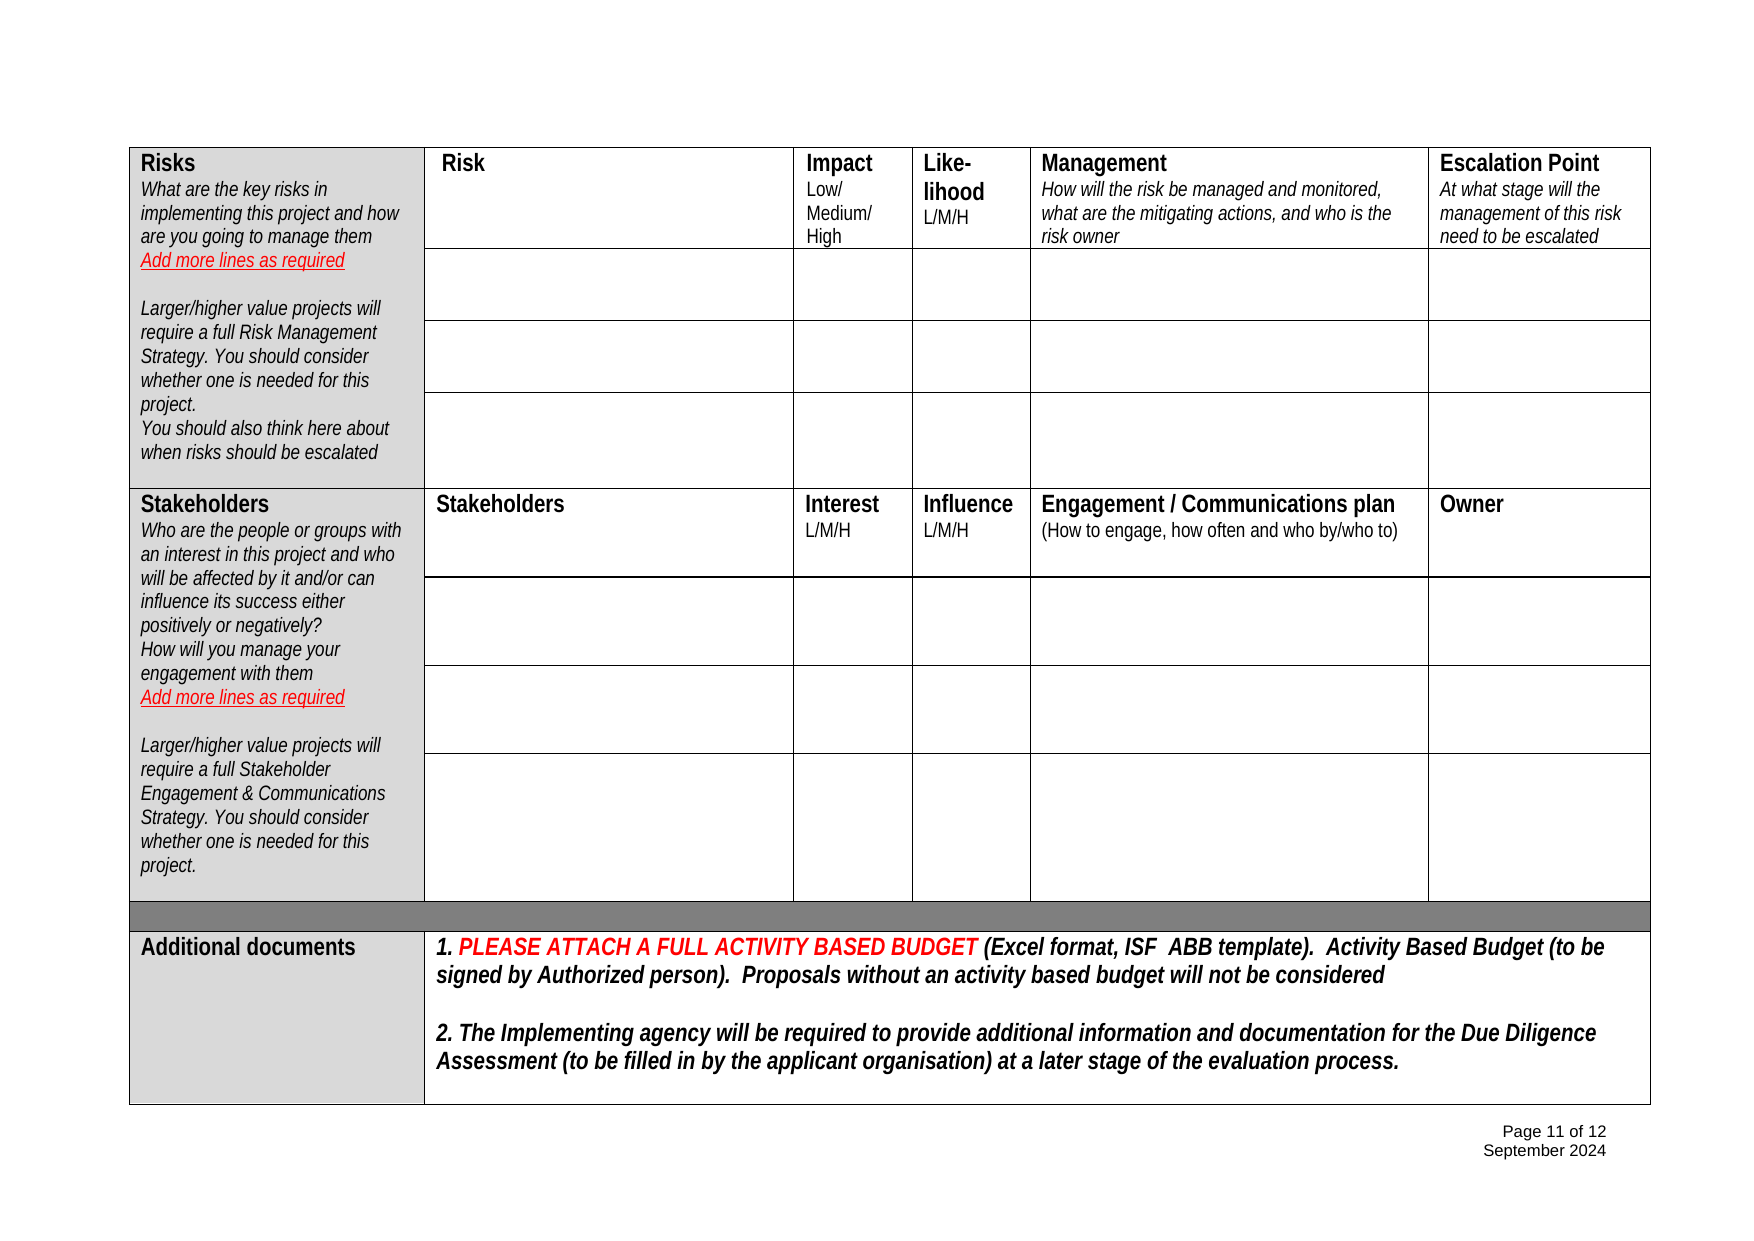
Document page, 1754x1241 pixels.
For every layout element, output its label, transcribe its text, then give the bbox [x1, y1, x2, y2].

table_cell [1031, 393, 1428, 488]
table_cell [794, 666, 912, 753]
table_cell [1429, 578, 1650, 664]
table_cell [913, 321, 1030, 392]
table_cell [1031, 754, 1428, 901]
table_cell Interest L/M/H [794, 489, 912, 576]
table_header Escalation Point At what stage will the management of this risk need to be escalated [1429, 148, 1650, 248]
table_cell [1031, 321, 1428, 392]
table_cell Additional documents [130, 932, 424, 1103]
table_cell [1031, 578, 1428, 664]
table_cell Influence L/M/H [913, 489, 1030, 576]
table_cell [425, 249, 793, 320]
table_cell [425, 666, 793, 753]
table_cell [794, 321, 912, 392]
table_cell [425, 754, 793, 901]
table_cell [130, 902, 1650, 931]
table_header Impact Low/ Medium/ High [794, 148, 912, 248]
table_cell [794, 578, 912, 664]
table_cell [913, 393, 1030, 488]
table_cell Stakeholders [425, 489, 793, 576]
table_cell [1031, 666, 1428, 753]
table_cell Owner [1429, 489, 1650, 576]
table_header Risks What are the key risks in implementing this project and how are you going to manage them Add more lines as required Larger/higher value projects will require a full Risk Management Strategy. You should consider whether one is needed for this project. You should also think here about when risks should be escalated [130, 148, 424, 488]
table_cell [913, 754, 1030, 901]
table_cell Engagement / Communications plan (How to engage, how often and who by/who to) [1031, 489, 1428, 576]
table_header Like-lihood L/M/H [913, 148, 1030, 248]
table_cell [913, 666, 1030, 753]
table_cell [1429, 754, 1650, 901]
table_cell [1429, 321, 1650, 392]
table_cell [1429, 666, 1650, 753]
table_cell [425, 321, 793, 392]
table_cell [913, 578, 1030, 664]
table_cell [913, 249, 1030, 320]
table_cell [794, 393, 912, 488]
table_cell [794, 249, 912, 320]
table_cell [1429, 393, 1650, 488]
table_cell Stakeholders Who are the people or groups with an interest in this project and who will be affected by it and/or can influence its success either positively or negatively? How will you manage your engagement with them Add more lines as required Larger/higher value projects will require a full Stakeholder Engagement & Communications Strategy. You should consider whether one is needed for this project. [130, 489, 424, 901]
table_cell [794, 754, 912, 901]
table_cell [1031, 249, 1428, 320]
table_cell [1429, 249, 1650, 320]
table_cell [425, 393, 793, 488]
table_header Management How will the risk be managed and monitored, what are the mitigating actions, and who is the risk owner [1031, 148, 1428, 248]
table_cell 1. PLEASE ATTACH A FULL ACTIVITY BASED BUDGET (Excel format, ISF ABB template). Activity Based Budget (to be signed by Authorized person). Proposals without an activity based budget will not be considered 2. The Implementing agency will be required to provide additional information and documentation for the Due Diligence Assessment (to be filled in by the applicant organisation) at a later stage of the evaluation process. [425, 932, 1650, 1103]
table_header Risk [425, 148, 793, 248]
table_cell [425, 578, 793, 664]
